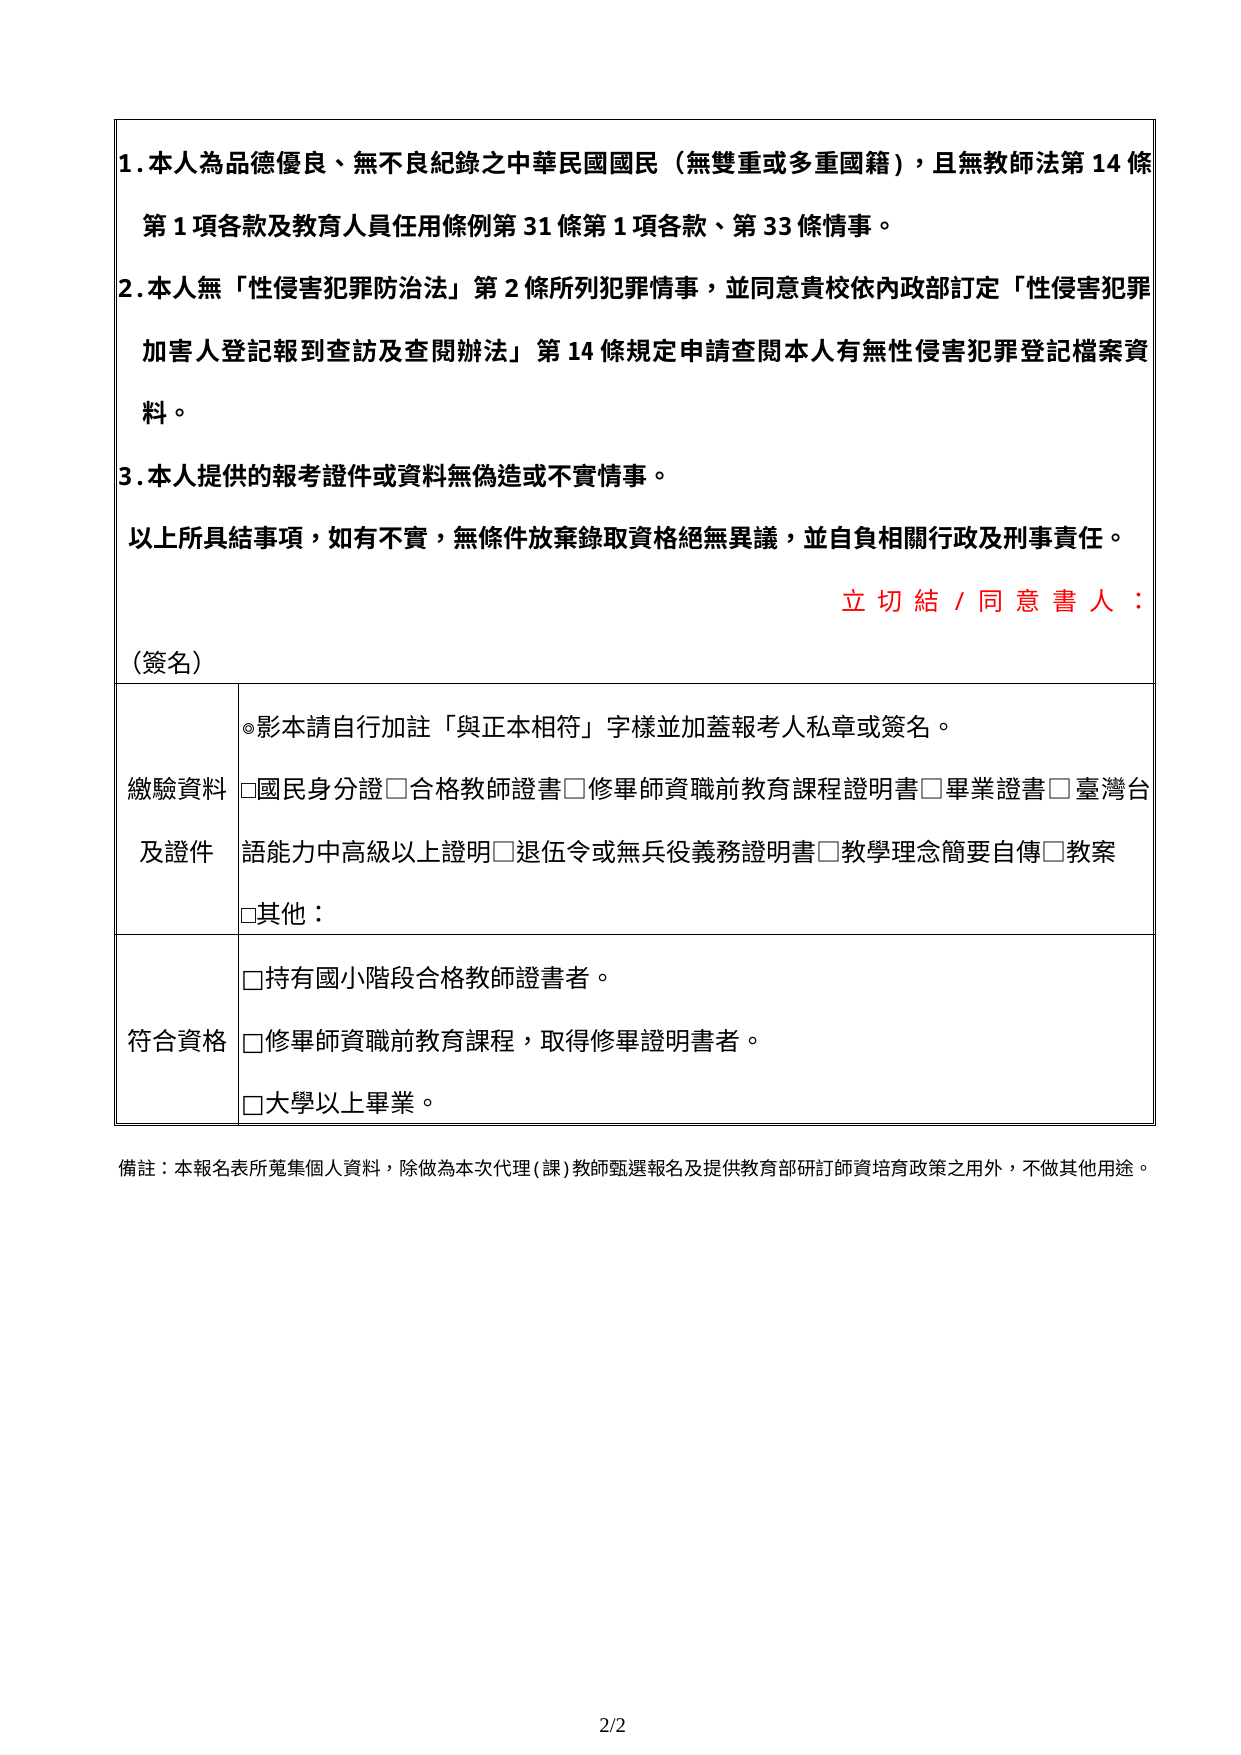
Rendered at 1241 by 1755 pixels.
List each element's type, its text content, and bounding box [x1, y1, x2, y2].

table_header 以上所具結事項，如有不實，無條件放棄錄取資格絕無異議，並自負相關行政及刑事責任。 [118, 495, 1143, 558]
table_cell 持有國小階段合格教師證書者。 修畢師資職前教育課程，取得修畢證明書者。 大學以上畢業。 [239, 935, 1153, 1122]
table_cell ◎影本請自行加註「與正本相符」字樣並加蓋報考人私章或簽名。 □國民身分證□合格教師證書□修畢師資職前教育課程證明書□畢業證書□臺灣台語能力中高級以上證明□退伍令或無兵役義務證明書□教學理念簡要自傳□教案 □其他： [239, 684, 1153, 934]
table_cell 1.本人為品德優良、無不良紀錄之中華民國國民（無雙重或多重國籍)，且無教師法第14條第1項各款及教育人員任用條例第31條第1項各款、第33條情事。 2.本人無「性侵害犯罪防治法」第2條所列犯罪情事，並同意貴校依內政部訂定「性侵害犯罪加害人登記報到查訪及查閱辦法」第14條規定申請查閱本人有無性侵害犯罪登記檔案資料。 3.本人提供的報考證件或資料無偽造或不實情事。 立切結/同意書人： （簽名） [117, 120, 1153, 683]
table_cell 繳驗資料 及證件 [117, 684, 238, 934]
table_cell 符合資格 [117, 935, 238, 1122]
text 備註：本報名表所蒐集個人資料，除做為本次代理(課)教師甄選報名及提供教育部研訂師資培育政策之用外，不做其他用途。 [118, 1126, 1144, 1188]
